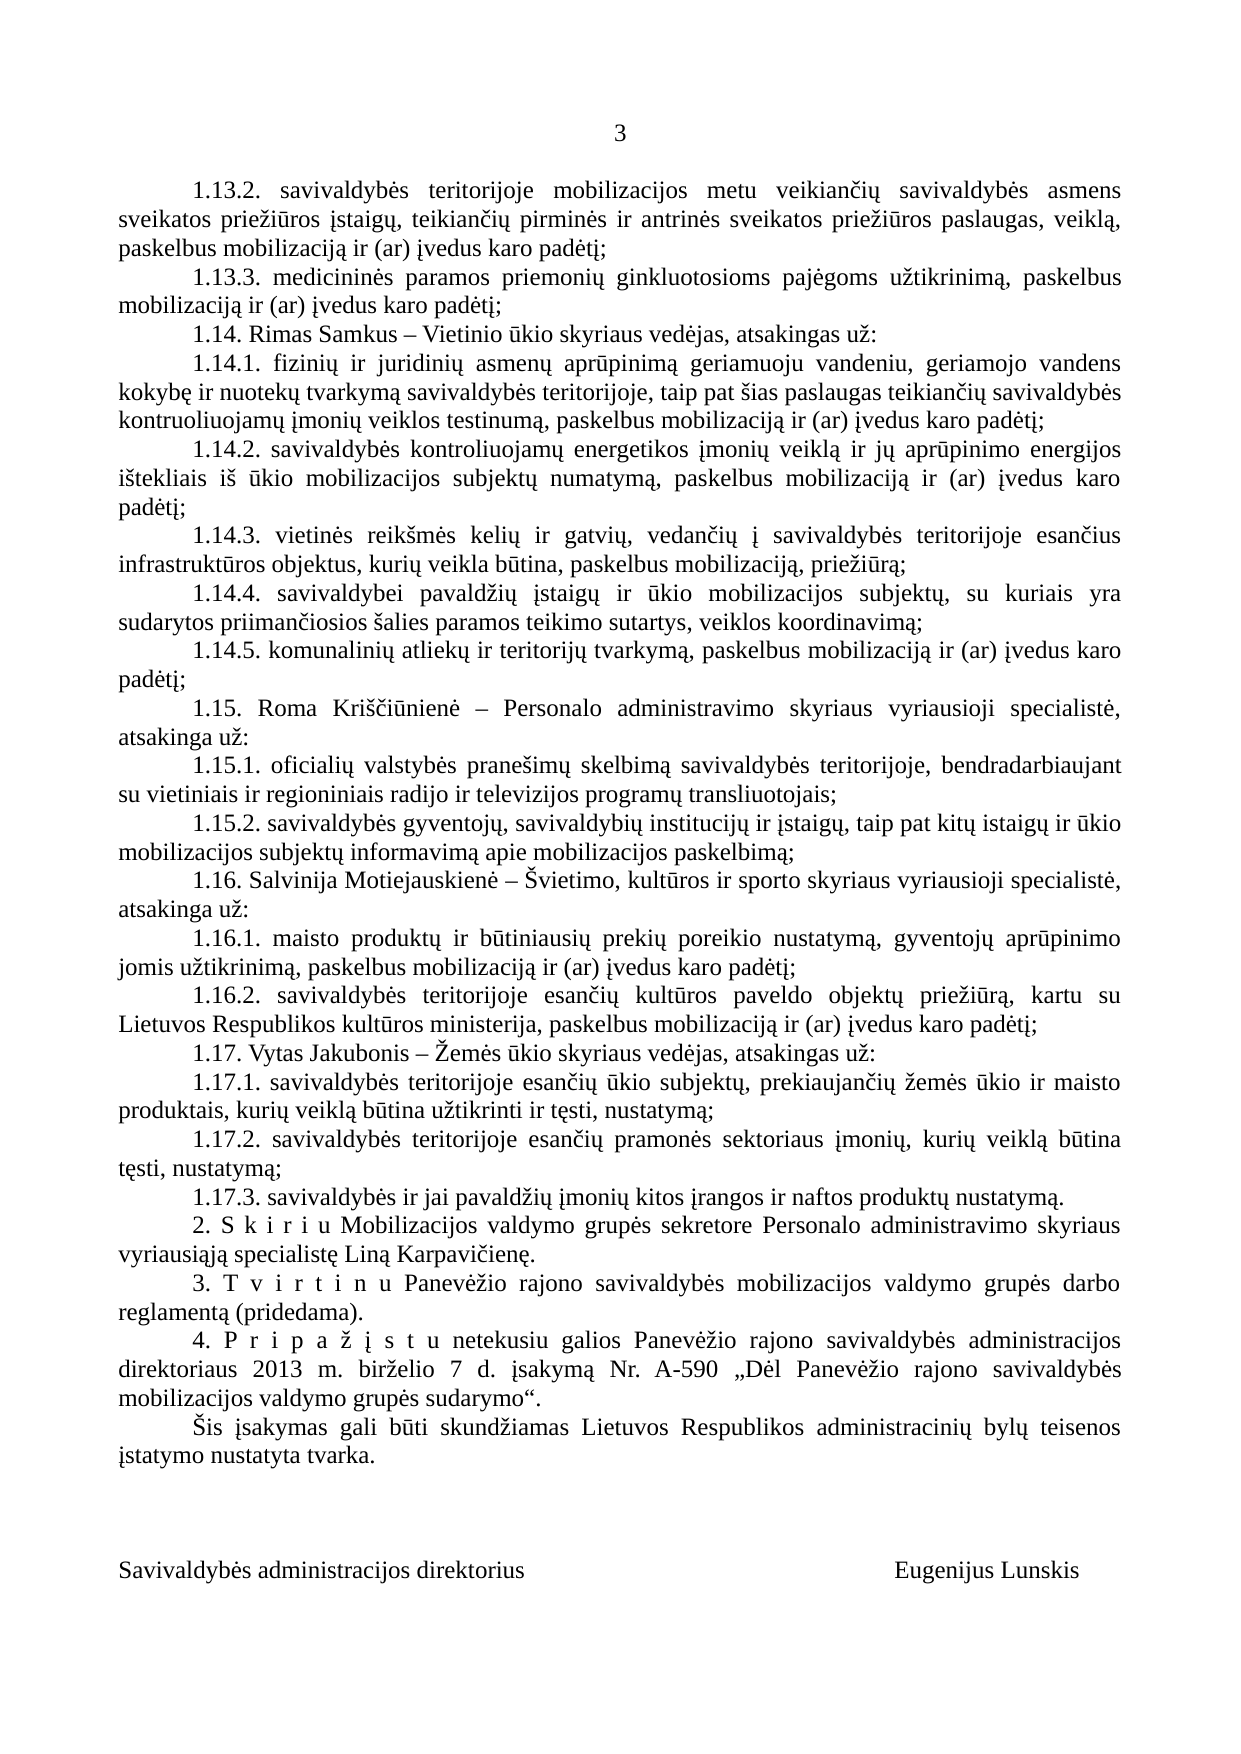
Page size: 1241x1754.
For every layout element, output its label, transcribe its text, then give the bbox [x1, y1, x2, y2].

text 1.16. Salvinija Motiejauskienė – Švietimo, kultūros ir sporto skyriaus vyriausioji specialistė, atsakinga už: [118, 866, 1122, 923]
text 1.17.1. savivaldybės teritorijoje esančių ūkio subjektų, prekiaujančių žemės ūkio ir maisto produktais, kurių veiklą būtina užtikrinti ir tęsti, nustatymą; [118, 1067, 1122, 1124]
text 1.14.2. savivaldybės kontroliuojamų energetikos įmonių veiklą ir jų aprūpinimo energijos ištekliais iš ūkio mobilizacijos subjektų numatymą, paskelbus mobilizaciją ir (ar) įvedus karo padėtį; [118, 434, 1122, 521]
text 1.14.1. fizinių ir juridinių asmenų aprūpinimą geriamuoju vandeniu, geriamojo vandens kokybę ir nuotekų tvarkymą savivaldybės teritorijoje, taip pat šias paslaugas teikiančių savivaldybės kontruoliuojamų įmonių veiklos testinumą, paskelbus mobilizaciją ir (ar) įvedus karo padėtį; [118, 348, 1122, 434]
text Šis įsakymas gali būti skundžiamas Lietuvos Respublikos administracinių bylų teisenos įstatymo nustatyta tvarka. [118, 1412, 1122, 1469]
text 3. T v i r t i n u Panevėžio rajono savivaldybės mobilizacijos valdymo grupės darbo reglamentą (pridedama). [118, 1268, 1122, 1326]
text 2. S k i r i u Mobilizacijos valdymo grupės sekretore Personalo administravimo skyriaus vyriausiąją specialistę Liną Karpavičienę. [118, 1211, 1122, 1268]
text Savivaldybės administracijos direktorius Eugenijus Lunskis [118, 1556, 1122, 1584]
text 1.14.3. vietinės reikšmės kelių ir gatvių, vedančių į savivaldybės teritorijoje esančius infrastruktūros objektus, kurių veikla būtina, paskelbus mobilizaciją, priežiūrą; [118, 521, 1122, 578]
text 1.15.1. oficialių valstybės pranešimų skelbimą savivaldybės teritorijoje, bendradarbiaujant su vietiniais ir regioniniais radijo ir televizijos programų transliuotojais; [118, 751, 1122, 808]
text 1.16.2. savivaldybės teritorijoje esančių kultūros paveldo objektų priežiūrą, kartu su Lietuvos Respublikos kultūros ministerija, paskelbus mobilizaciją ir (ar) įvedus karo padėtį; [118, 981, 1122, 1038]
text 1.17.2. savivaldybės teritorijoje esančių pramonės sektoriaus įmonių, kurių veiklą būtina tęsti, nustatymą; [118, 1124, 1122, 1182]
text 1.17. Vytas Jakubonis – Žemės ūkio skyriaus vedėjas, atsakingas už: [118, 1038, 1122, 1067]
text 1.14.5. komunalinių atliekų ir teritorijų tvarkymą, paskelbus mobilizaciją ir (ar) įvedus karo padėtį; [118, 636, 1122, 693]
text 4. P r i p a ž į s t u netekusiu galios Panevėžio rajono savivaldybės administracijos direktoriaus 2013 m. birželio 7 d. įsakymą Nr. A-590 „Dėl Panevėžio rajono savivaldybės mobilizacijos valdymo grupės sudarymo“. [118, 1326, 1122, 1412]
text 1.16.1. maisto produktų ir būtiniausių prekių poreikio nustatymą, gyventojų aprūpinimo jomis užtikrinimą, paskelbus mobilizaciją ir (ar) įvedus karo padėtį; [118, 923, 1122, 981]
text 1.13.2. savivaldybės teritorijoje mobilizacijos metu veikiančių savivaldybės asmens sveikatos priežiūros įstaigų, teikiančių pirminės ir antrinės sveikatos priežiūros paslaugas, veiklą, paskelbus mobilizaciją ir (ar) įvedus karo padėtį; [118, 176, 1122, 262]
text 1.13.3. medicininės paramos priemonių ginkluotosioms pajėgoms užtikrinimą, paskelbus mobilizaciją ir (ar) įvedus karo padėtį; [118, 262, 1122, 319]
text 1.14.4. savivaldybei pavaldžių įstaigų ir ūkio mobilizacijos subjektų, su kuriais yra sudarytos priimančiosios šalies paramos teikimo sutartys, veiklos koordinavimą; [118, 578, 1122, 636]
text 1.15. Roma Kriščiūnienė – Personalo administravimo skyriaus vyriausioji specialistė, atsakinga už: [118, 693, 1122, 751]
text 1.17.3. savivaldybės ir jai pavaldžių įmonių kitos įrangos ir naftos produktų nustatymą. [118, 1182, 1122, 1211]
text 1.14. Rimas Samkus – Vietinio ūkio skyriaus vedėjas, atsakingas už: [118, 319, 1122, 348]
text 1.15.2. savivaldybės gyventojų, savivaldybių institucijų ir įstaigų, taip pat kitų istaigų ir ūkio mobilizacijos subjektų informavimą apie mobilizacijos paskelbimą; [118, 808, 1122, 866]
